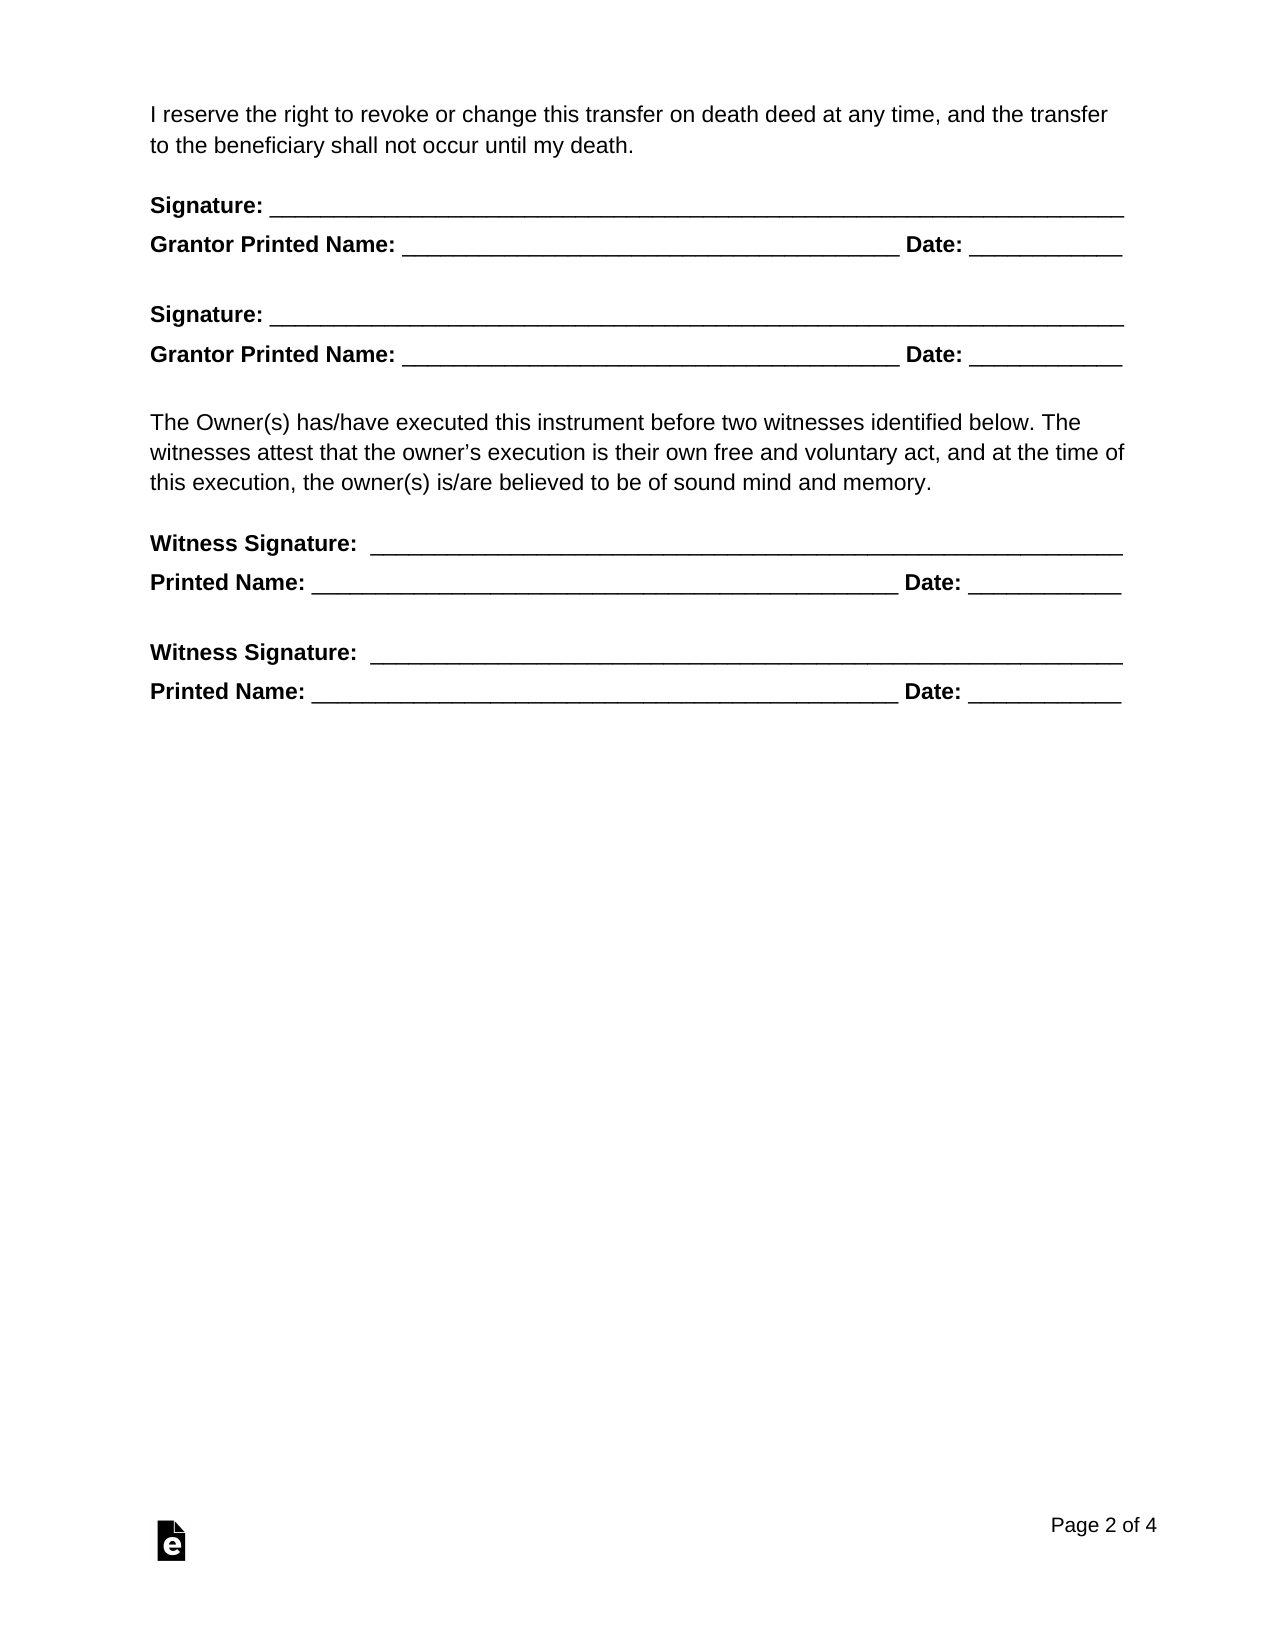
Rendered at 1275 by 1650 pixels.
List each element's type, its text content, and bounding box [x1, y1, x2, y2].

text Witness Signature: ___________________________________________________________ [150, 530, 1125, 556]
text I reserve the right to revoke or change this transfer on death deed at any time, and the transfer to the beneficiary shall not occur until my death. [150, 101, 1125, 158]
text Printed Name: ______________________________________________ Date: ____________ [150, 678, 1125, 705]
text Witness Signature: ___________________________________________________________ [150, 639, 1125, 665]
text Grantor Printed Name: _______________________________________ Date: ____________ [150, 231, 1125, 258]
text The Owner(s) has/have executed this instrument before two witnesses identified below. The witnesses attest that the owner’s execution is their own free and voluntary act, and at the time of this execution, the owner(s) is/are believed to be of sound mind and memory. [150, 409, 1125, 496]
text Printed Name: ______________________________________________ Date: ____________ [150, 569, 1125, 596]
text Grantor Printed Name: _______________________________________ Date: ____________ [150, 341, 1125, 367]
text Signature: ___________________________________________________________________ [150, 192, 1125, 218]
text Signature: ___________________________________________________________________ [150, 301, 1125, 327]
